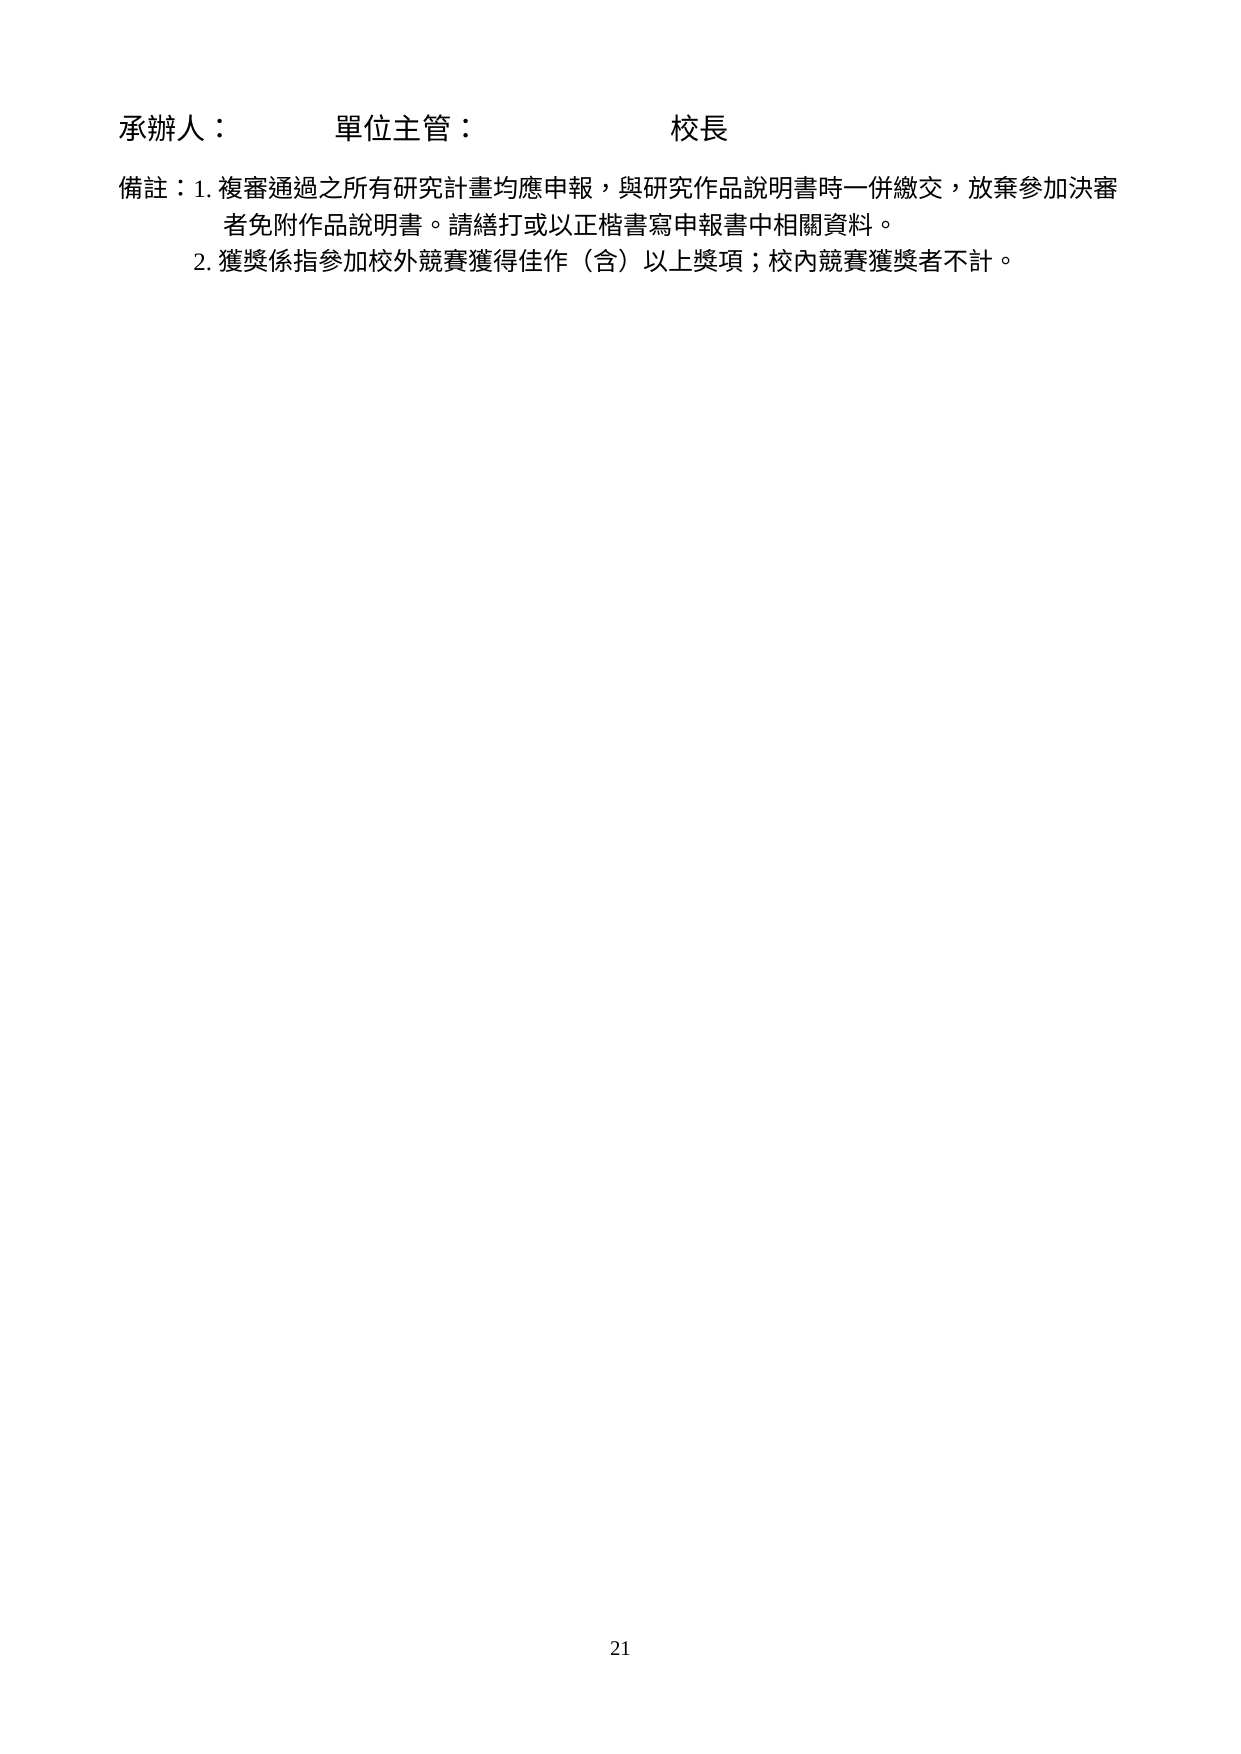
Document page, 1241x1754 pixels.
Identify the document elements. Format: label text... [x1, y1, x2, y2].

text 承辦人： 單位主管： 校長 [118, 105, 1122, 148]
text 備註：1. 複審通過之所有研究計畫均應申報，與研究作品說明書時一併繳交，放棄參加決審者免附作品說明書。請繕打或以正楷書寫申報書中相關資料。 [118, 169, 1122, 241]
text 2. 獲獎係指參加校外競賽獲得佳作（含）以上獎項；校內競賽獲獎者不計。 [193, 241, 1122, 278]
